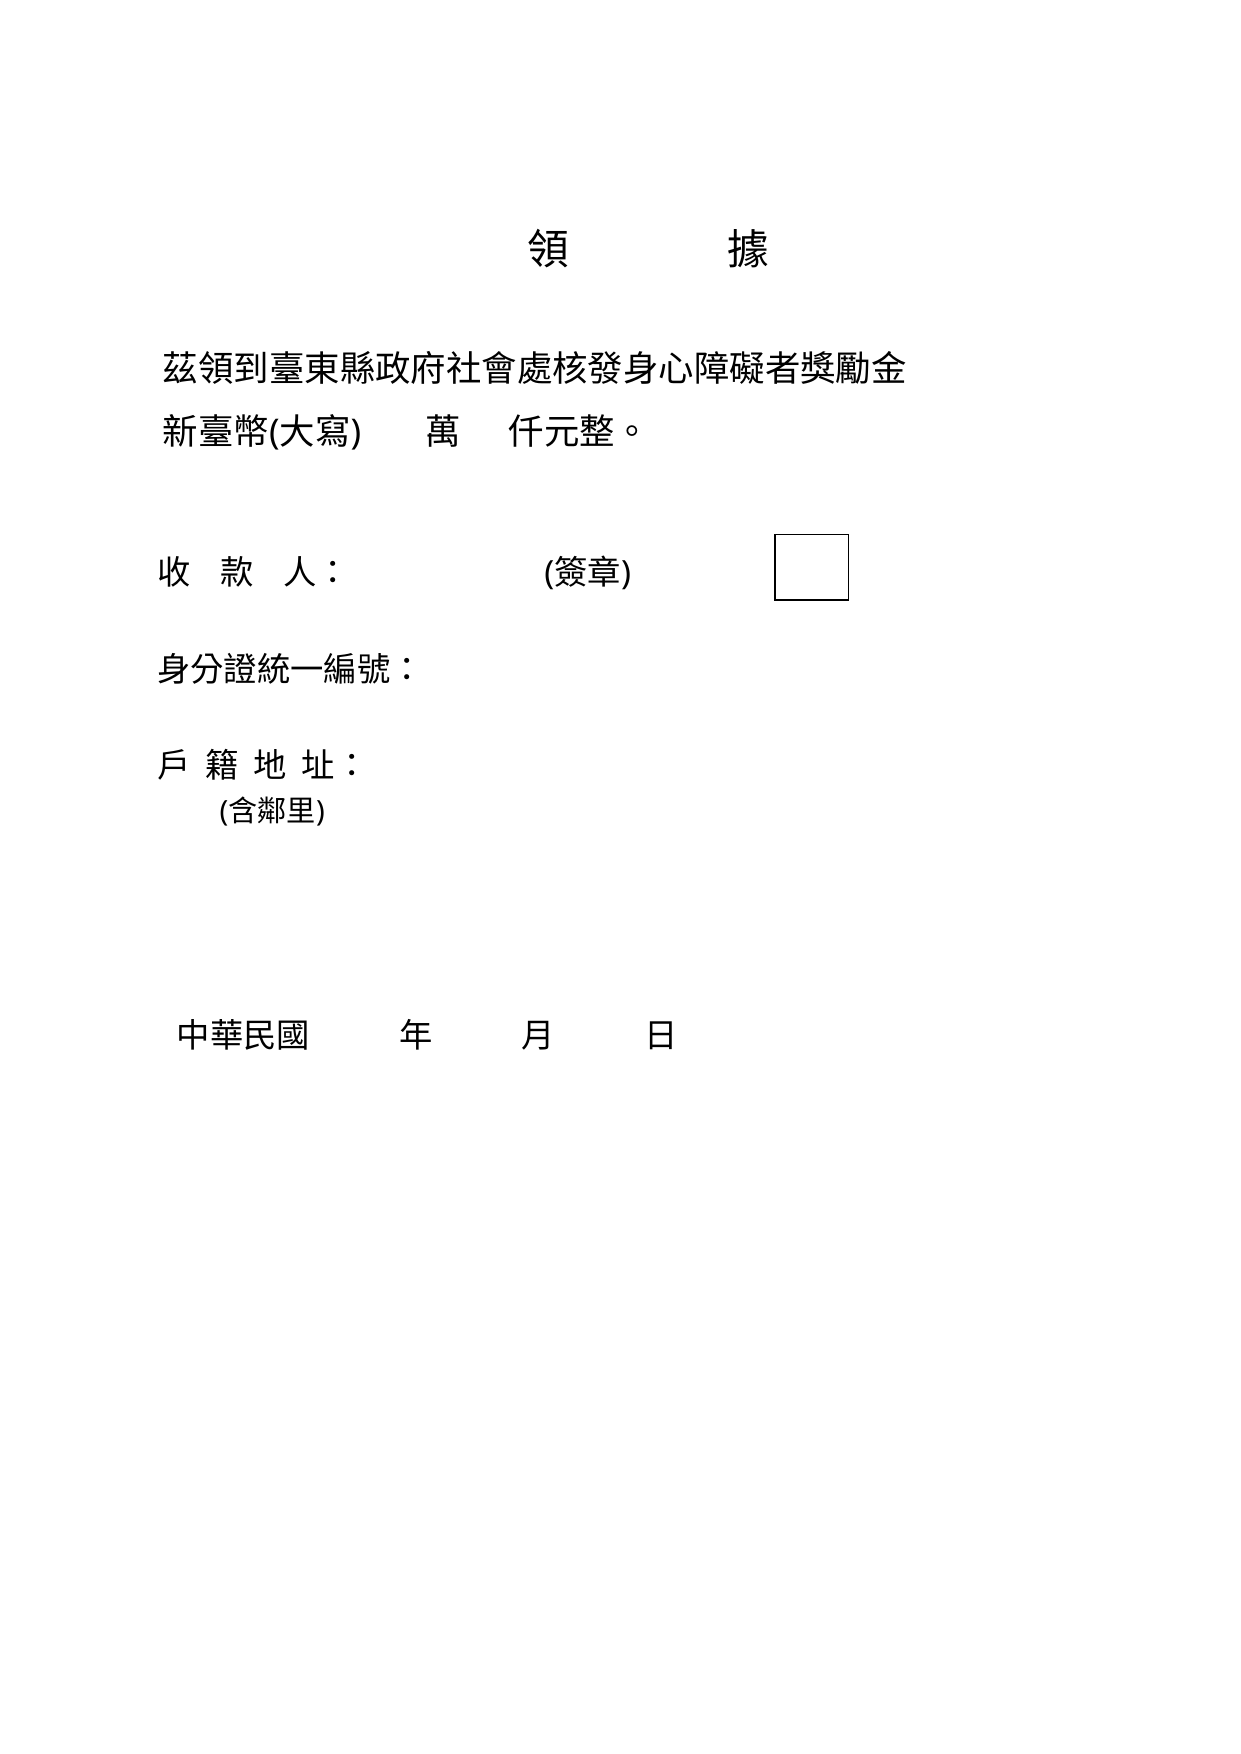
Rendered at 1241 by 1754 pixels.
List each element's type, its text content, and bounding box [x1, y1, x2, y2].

text 身分證統一編號： [112, 643, 1100, 691]
text 收 款 人： (簽章) [112, 546, 774, 594]
text 中華民國 年 月 日 [112, 1008, 1240, 1057]
text 茲領到臺東縣政府社會處核發身心障礙者獎勵金 [163, 340, 1100, 391]
text (含鄰里) [112, 787, 1100, 830]
text 新臺幣(大寫) 萬 仟元整。 [163, 404, 1100, 455]
text 領 據 [112, 216, 1100, 276]
text 戶 籍 地 址： [112, 739, 1100, 787]
text [849, 546, 1100, 594]
